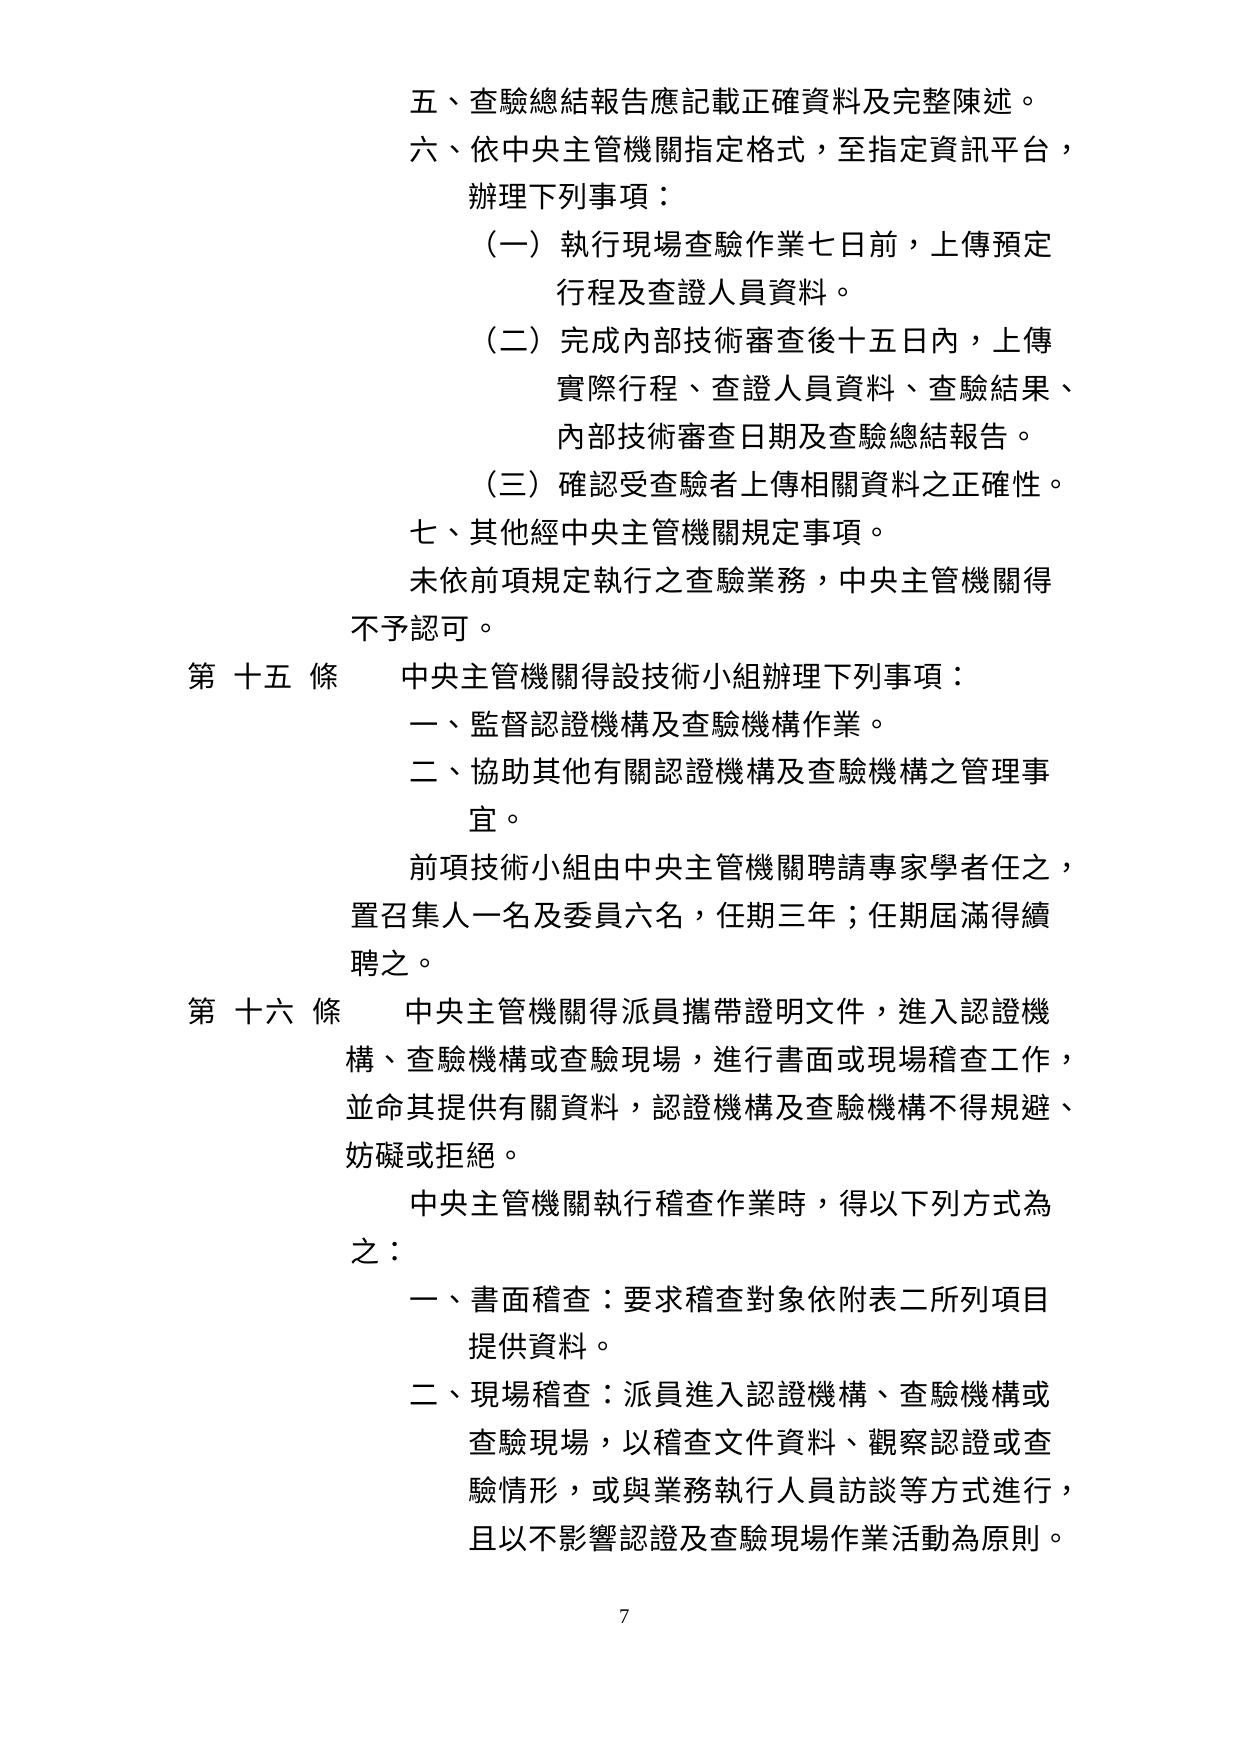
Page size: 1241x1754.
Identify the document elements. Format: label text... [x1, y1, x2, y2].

text 七、其他經中央主管機關規定事項。 [409, 505, 1053, 553]
text 五、查驗總結報告應記載正確資料及完整陳述。 [409, 74, 1053, 122]
text 未依前項規定執行之查驗業務，中央主管機關得不予認可。 [350, 553, 1053, 649]
text 一、書面稽查：要求稽查對象依附表二所列項目提供資料。 [409, 1272, 1053, 1367]
text 六、依中央主管機關指定格式，至指定資訊平台，辦理下列事項： [409, 122, 1053, 217]
text 第 十五 條 中央主管機關得設技術小組辦理下列事項： [187, 649, 1053, 697]
text 二、協助其他有關認證機構及查驗機構之管理事宜。 [409, 744, 1053, 840]
text 一、監督認證機構及查驗機構作業。 [409, 697, 1053, 744]
text 前項技術小組由中央主管機關聘請專家學者任之，置召集人一名及委員六名，任期三年；任期屆滿得續聘之。 [350, 840, 1053, 984]
text 二、現場稽查：派員進入認證機構、查驗機構或查驗現場，以稽查文件資料、觀察認證或查驗情形，或與業務執行人員訪談等方式進行，且以不影響認證及查驗現場作業活動為原則。 [409, 1367, 1053, 1559]
text （一）執行現場查驗作業七日前，上傳預定行程及查證人員資料。 [468, 217, 1053, 313]
text 第 十六 條 中央主管機關得派員攜帶證明文件，進入認證機構、查驗機構或查驗現場，進行書面或現場稽查工作，並命其提供有關資料，認證機構及查驗機構不得規避、妨礙或拒絕。 [187, 984, 1053, 1176]
text 中央主管機關執行稽查作業時，得以下列方式為之： [350, 1176, 1053, 1272]
text （三）確認受查驗者上傳相關資料之正確性。 [468, 457, 1053, 505]
text （二）完成內部技術審查後十五日內，上傳實際行程、查證人員資料、查驗結果、內部技術審查日期及查驗總結報告。 [468, 313, 1053, 457]
